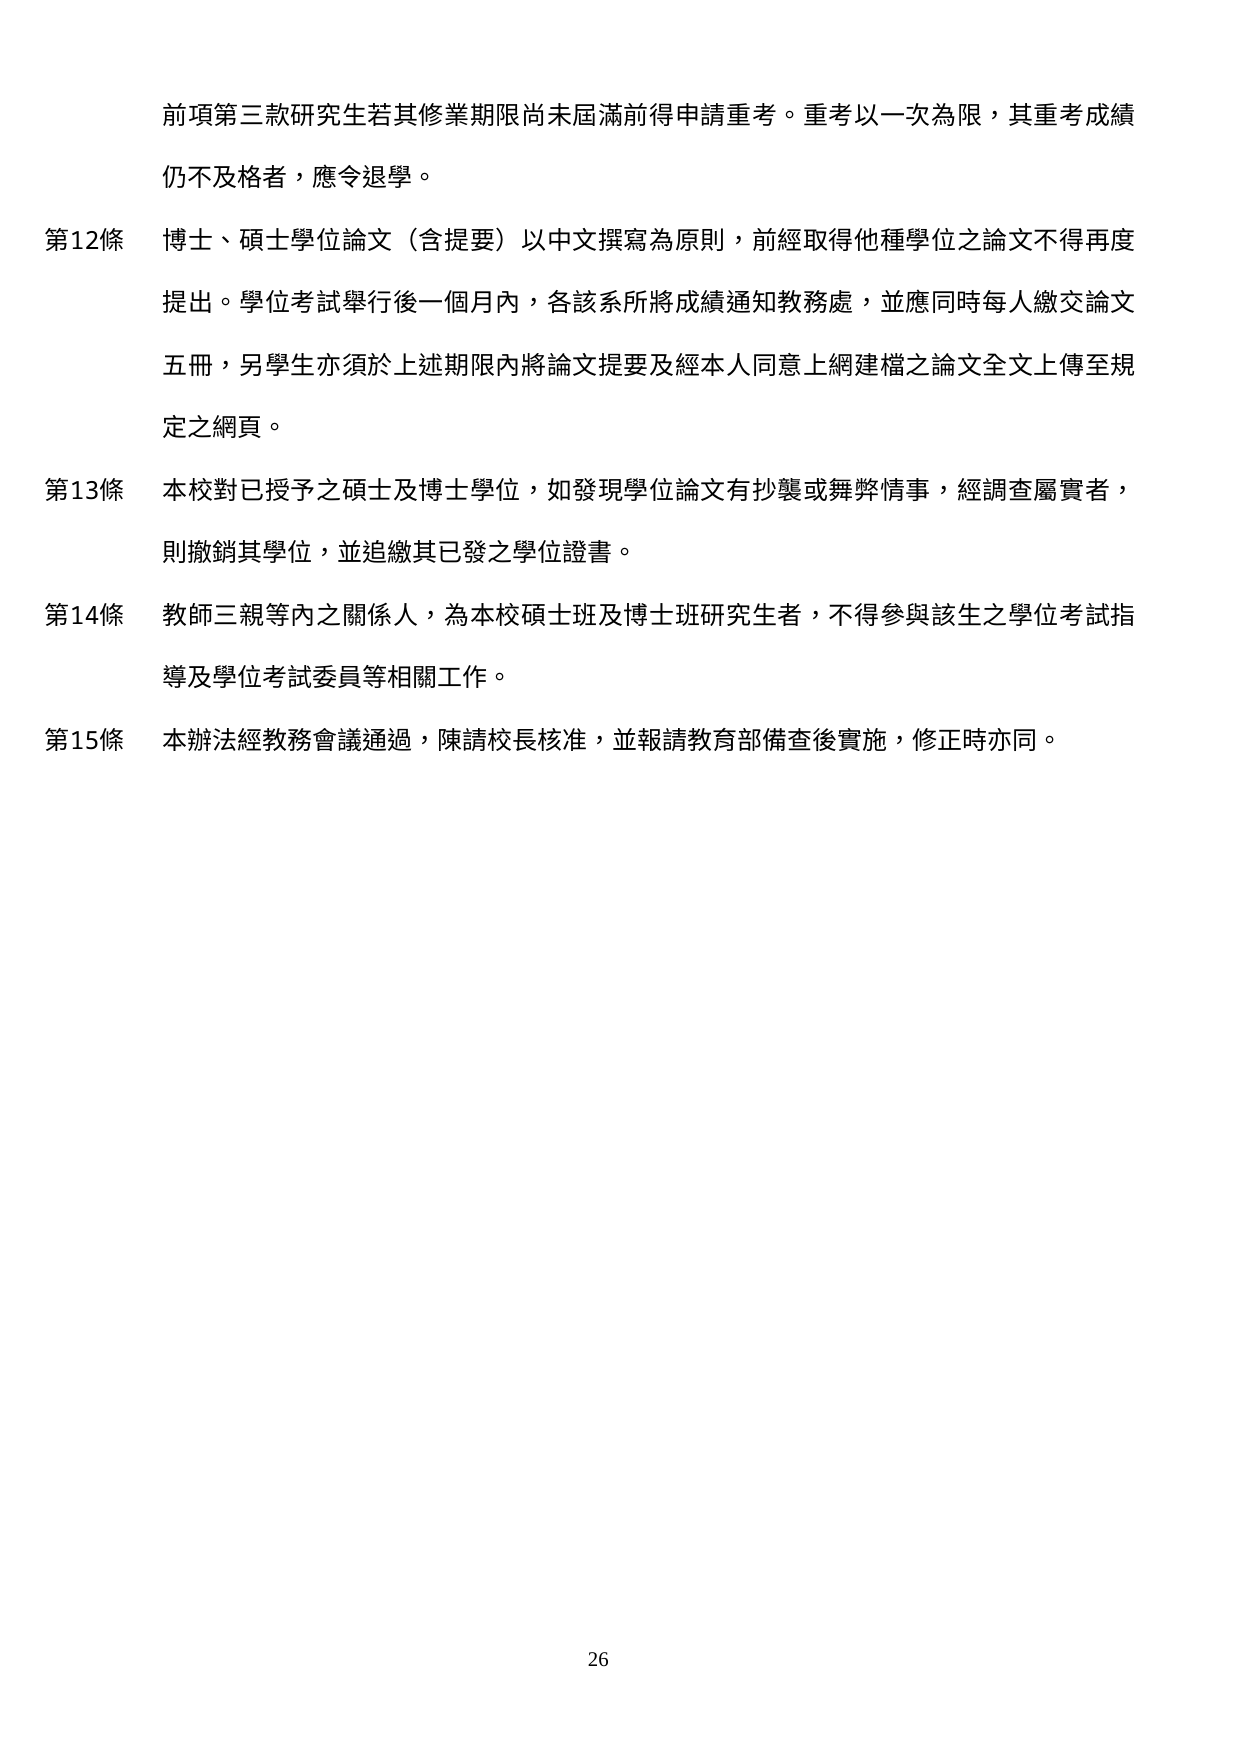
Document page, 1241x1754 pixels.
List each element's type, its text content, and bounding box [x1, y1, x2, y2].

list 本辦法經教務會議通過，陳請校長核准，並報請教育部備查後實施，修正時亦同。 [44, 697, 1137, 759]
list 博士、碩士學位論文（含提要）以中文撰寫為原則，前經取得他種學位之論文不得再度提出。學位考試舉行後一個月內，各該系所將成績通知教務處，並應同時每人繳交論文五冊，另學生亦須於上述期限內將論文提要及經本人同意上網建檔之論文全文上傳至規定之網頁。 [44, 197, 1137, 447]
list 本校對已授予之碩士及博士學位，如發現學位論文有抄襲或舞弊情事，經調查屬實者，則撤銷其學位，並追繳其已發之學位證書。 [44, 447, 1137, 572]
list 教師三親等內之關係人，為本校碩士班及博士班研究生者，不得參與該生之學位考試指導及學位考試委員等相關工作。 [44, 572, 1137, 697]
text 前項第三款研究生若其修業期限尚未屆滿前得申請重考。重考以一次為限，其重考成績仍不及格者，應令退學。 [162, 72, 1137, 197]
